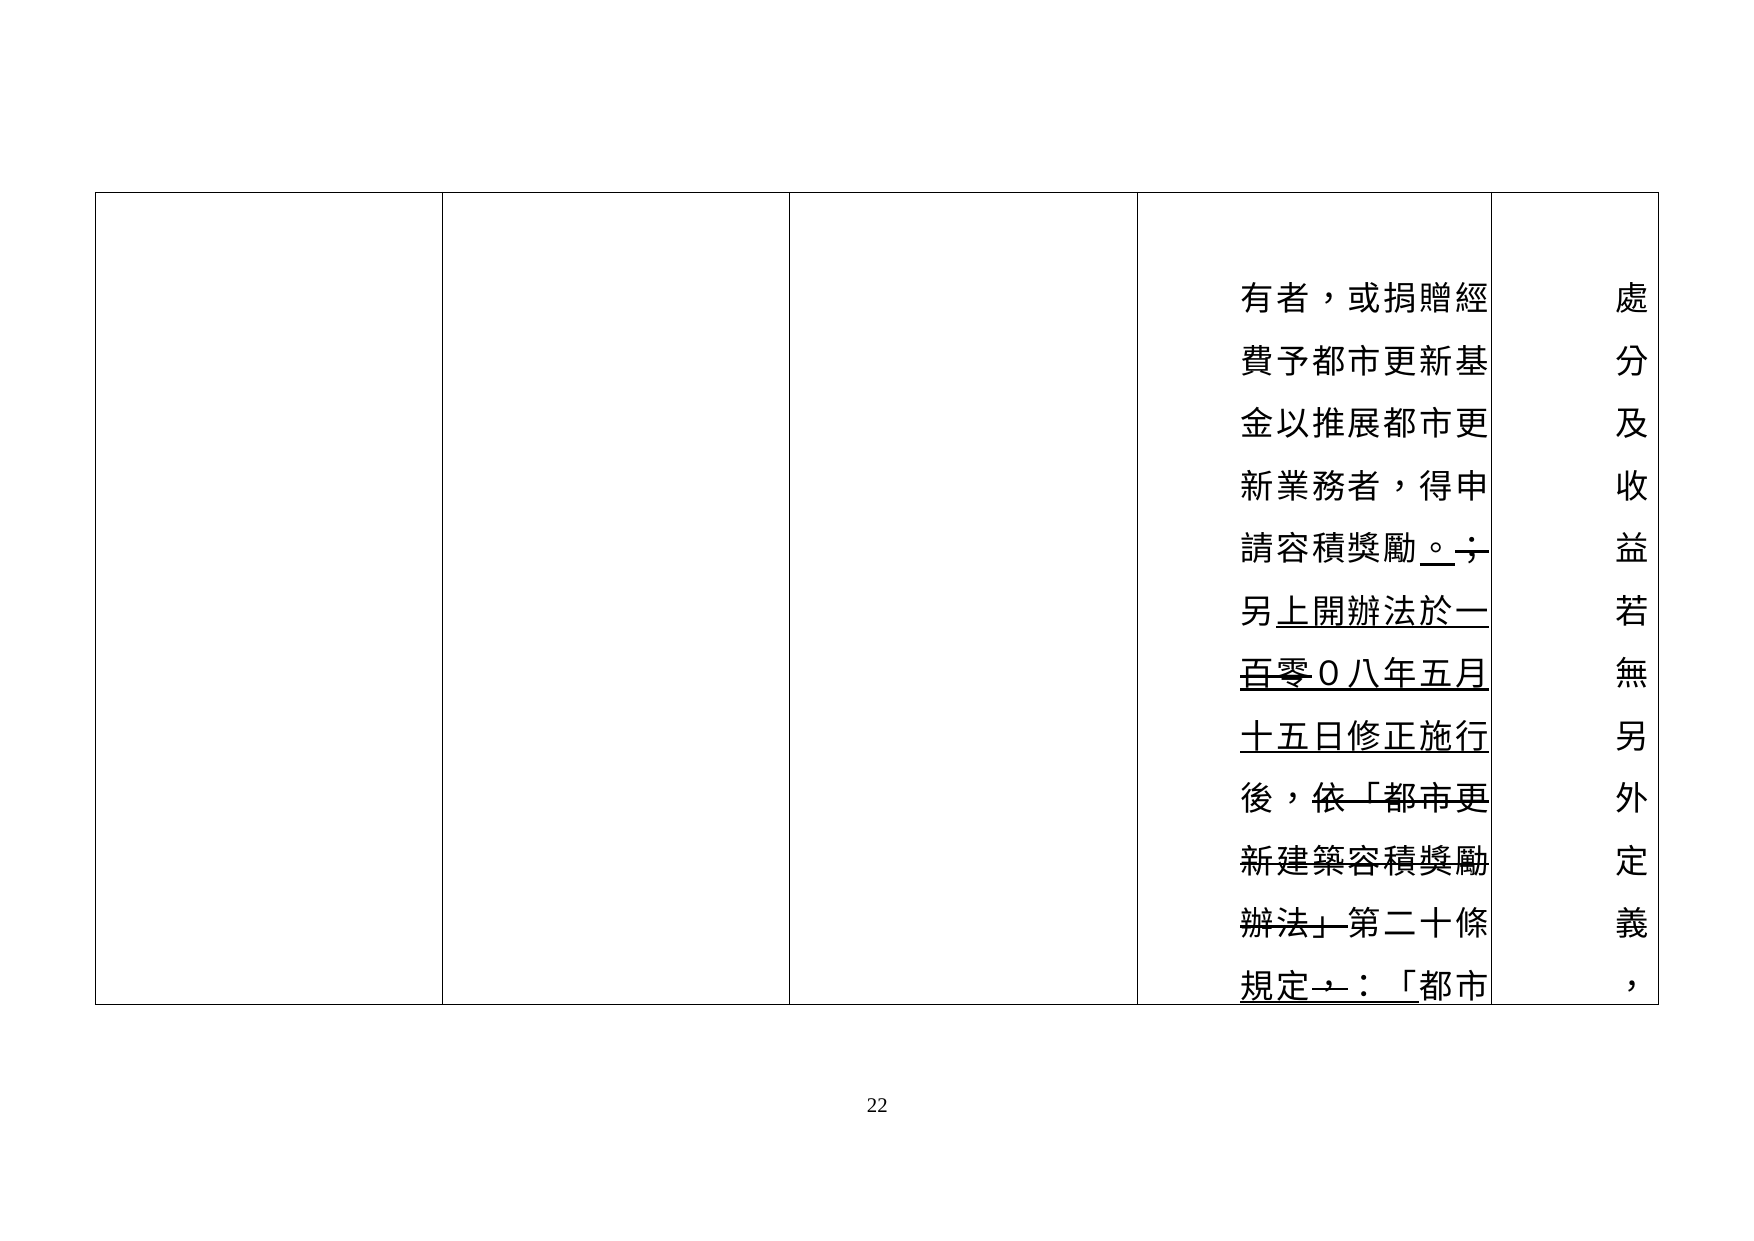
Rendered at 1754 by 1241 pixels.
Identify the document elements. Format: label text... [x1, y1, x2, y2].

table_cell [443, 193, 789, 1004]
table_cell [790, 193, 1137, 1004]
table_cell [96, 193, 442, 1004]
table_cell 查本次新增第八款土地或實物處分、收益之收入。概念上已含括出售土地或實物之款項，爰刪除都市發展局第一項第一款第一目及同條第二款第一目「及其出售之款項」等文字。 關於說明欄原第六點敘及臺北市市有財產自治條例之處分及收益概念乙節，考量處分及收益若無另外定義，本應按民法概念而定，爰刪除說明欄該段說明文字。 修正條文第四款文字似有誤植，予以修正。其餘條文及說明欄酌作文字修正。 另本條所稱之捐獻、回饋、捐贈分別定義為何？條文中是否有統一用語之需求？為免後續適用疑義，建請都市發展局(都市更新處)於會上釐清說明，供委員會討論審酌。 [1492, 193, 1658, 1004]
table_cell 有者，或捐贈經費予都市更新基金以推展都市更新業務者，得申請容積獎勵。；另上開辦法於一百零０八年五月十五日修正施行後，依「都市更新建築容積獎勵辦法」第二十條規定，：「都市 [1138, 193, 1491, 1004]
